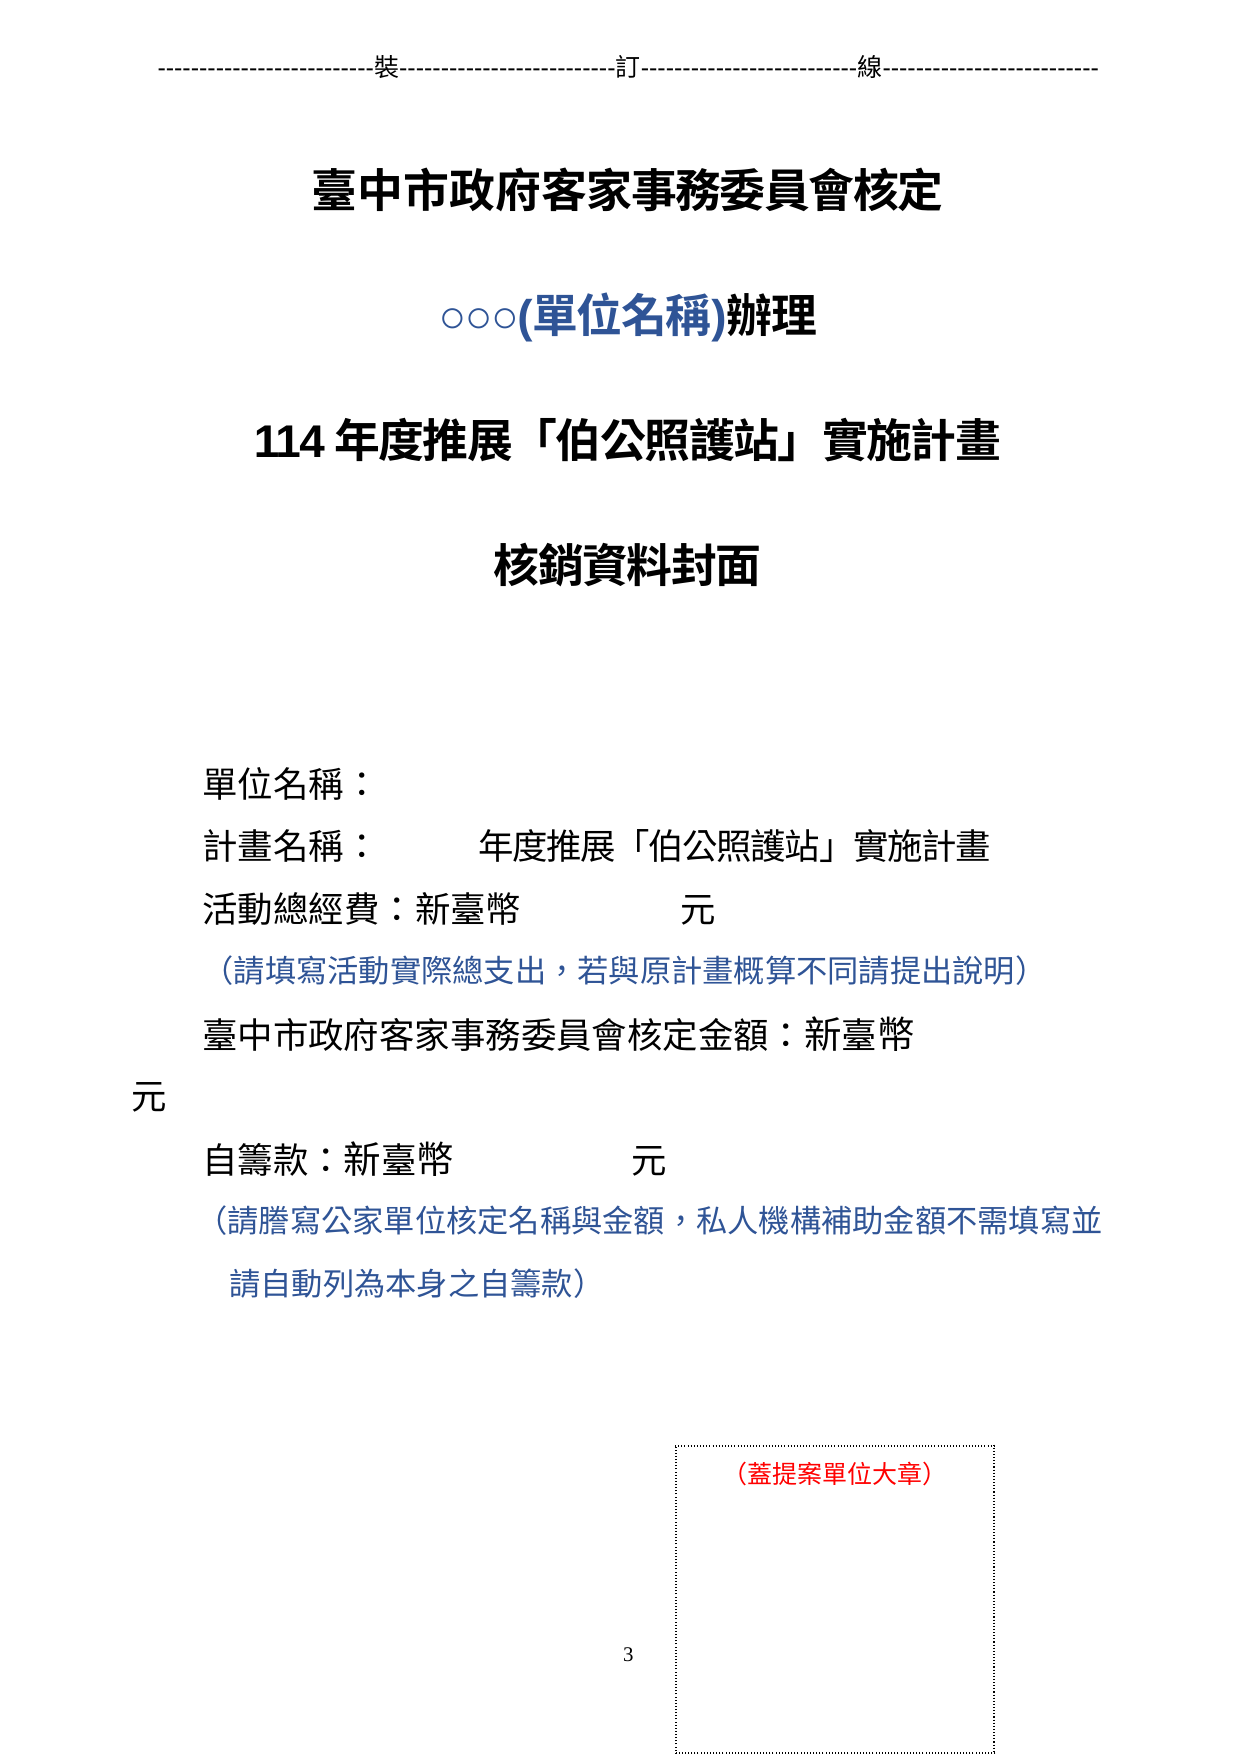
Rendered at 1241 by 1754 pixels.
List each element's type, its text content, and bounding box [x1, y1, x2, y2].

text 單位名稱： [202, 740, 1125, 803]
text 活動總經費：新臺幣 元 [202, 865, 1125, 928]
text （請謄寫公家單位核定名稱與金額，私人機構補助金額不需填寫並請自動列為本身之自籌款） [196, 1178, 1125, 1303]
text 自籌款：新臺幣 元 [131, 1115, 1125, 1178]
text 114年度推展「伯公照護站」實施計畫 [131, 365, 1125, 490]
text 臺中市政府客家事務委員會核定金額：新臺幣 元 [131, 990, 1125, 1115]
text 臺中市政府客家事務委員會核定 [131, 115, 1125, 240]
text （蓋提案單位大章） [692, 1454, 978, 1490]
text ○○○(單位名稱)辦理 [131, 240, 1125, 365]
text （請填寫活動實際總支出，若與原計畫概算不同請提出說明） [202, 928, 1125, 990]
text 核銷資料封面 [131, 490, 1125, 615]
text 計畫名稱： 年度推展「伯公照護站」實施計畫 [202, 803, 1125, 865]
